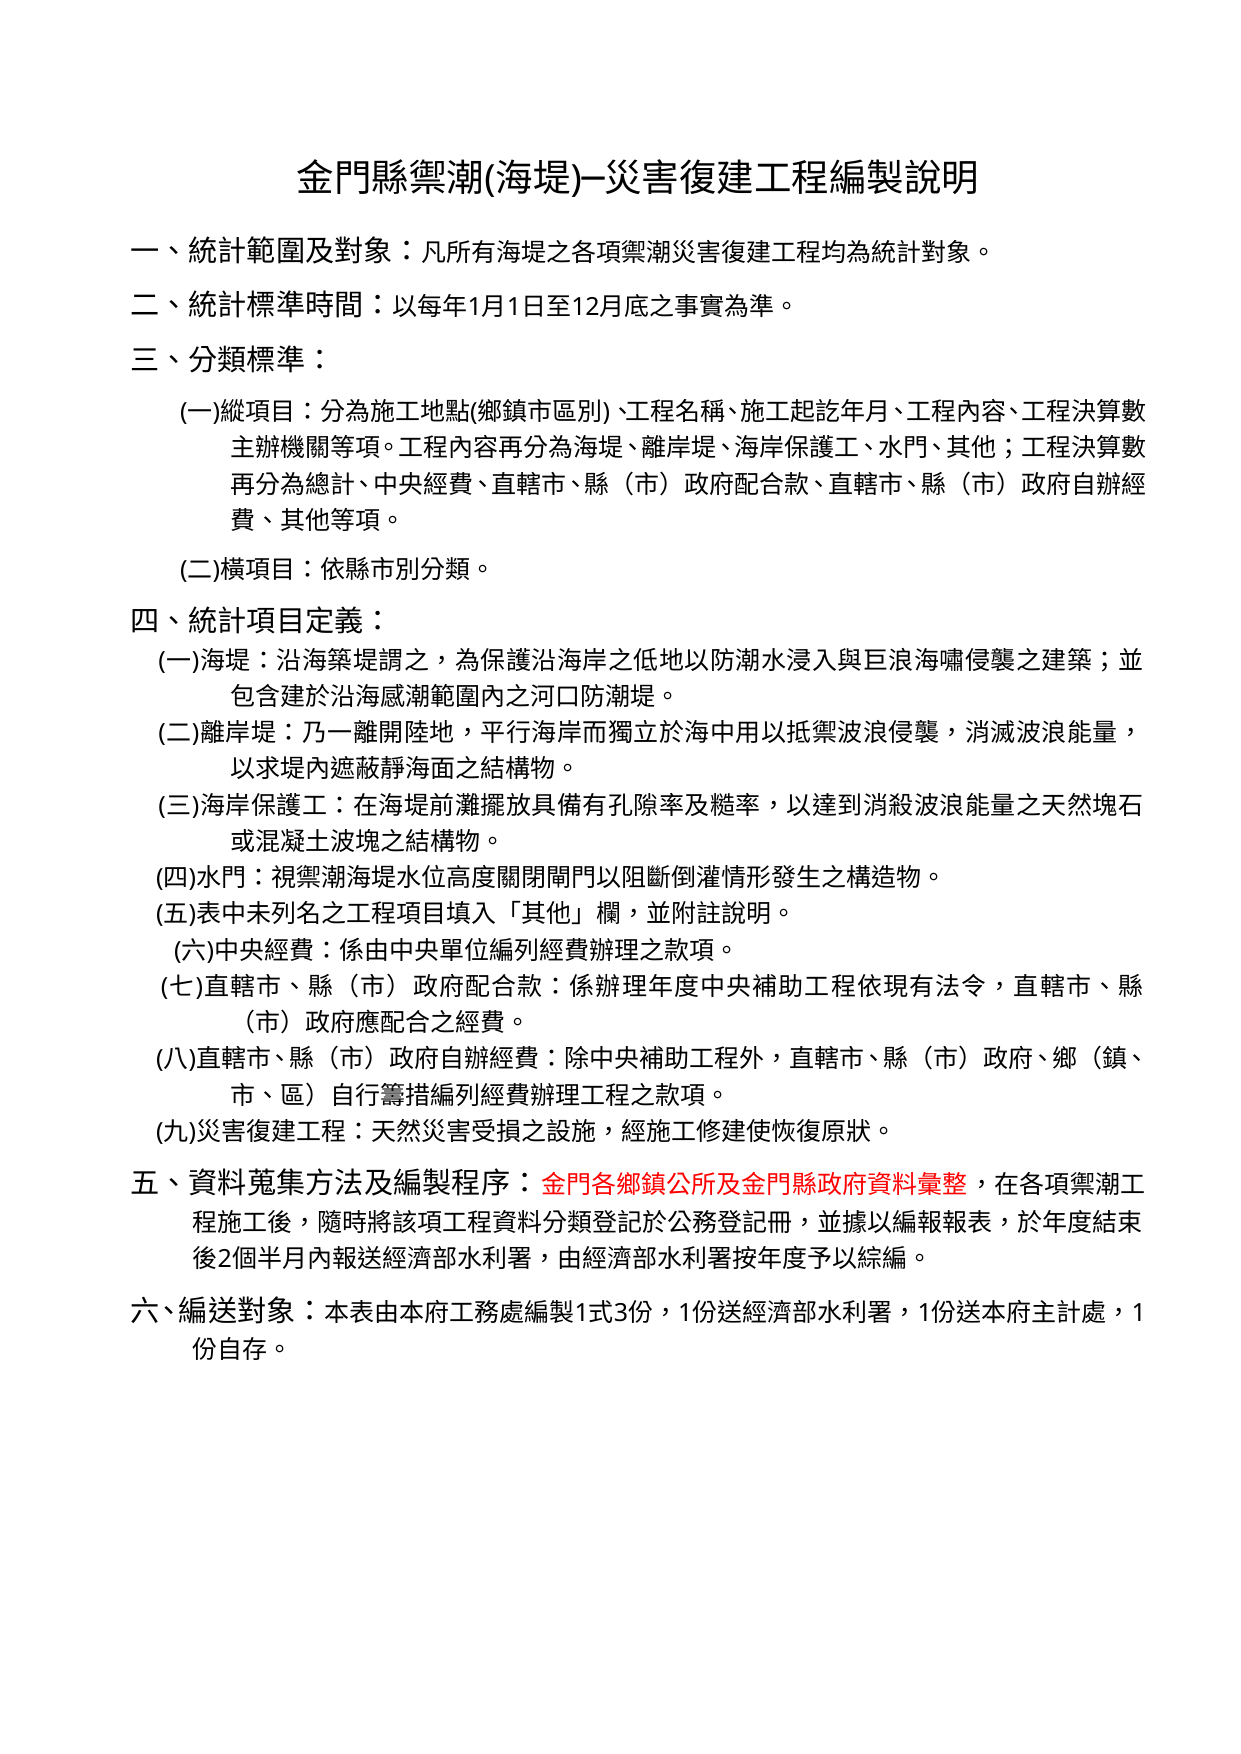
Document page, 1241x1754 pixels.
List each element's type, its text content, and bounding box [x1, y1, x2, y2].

text (八)直轄市、縣（市）政府自辦經費：除中央補助工程外，直轄市、縣（市）政府、鄉（鎮、市、區）自行籌措編列經費辦理工程之款項。 [130, 1039, 1146, 1111]
text (一)縱項目：分為施工地點(鄉鎮市區別)、工程名稱、施工起訖年月、工程內容、工程決算數、主辦機關等項。工程內容再分為海堤、離岸堤、海岸保護工、水門、其他；工程決算數再分為總計、中央經費、直轄市、縣（市）政府配合款、直轄市、縣（市）政府自辦經費、其他等項。 [180, 392, 1146, 537]
text 二、統計標準時間：以每年1月1日至12月底之事實為準。 [130, 282, 1146, 324]
text 五、資料蒐集方法及編製程序：金門各鄉鎮公所及金門縣政府資料彙整，在各項禦潮工程施工後，隨時將該項工程資料分類登記於公務登記冊，並據以編報報表，於年度結束後2個半月內報送經濟部水利署，由經濟部水利署按年度予以綜編。 [130, 1160, 1146, 1275]
text (六)中央經費：係由中央單位編列經費辦理之款項。 [130, 930, 1146, 966]
text (五)表中未列名之工程項目填入「其他」欄，並附註說明。 [130, 894, 1146, 930]
text (四)水門：視禦潮海堤水位高度關閉閘門以阻斷倒灌情形發生之構造物。 [130, 858, 1146, 894]
text (一)海堤：沿海築堤謂之，為保護沿海岸之低地以防潮水浸入與巨浪海嘯侵襲之建築；並包含建於沿海感潮範圍內之河口防潮堤。 [130, 640, 1146, 713]
text (七)直轄市、縣（市）政府配合款：係辦理年度中央補助工程依現有法令，直轄市、縣（市）政府應配合之經費。 [130, 966, 1146, 1039]
text 金門縣禦潮(海堤)─災害復建工程編製說明 [130, 148, 1146, 202]
text (九)災害復建工程：天然災害受損之設施，經施工修建使恢復原狀。 [130, 1111, 1146, 1148]
text (二)離岸堤：乃一離開陸地，平行海岸而獨立於海中用以抵禦波浪侵襲，消滅波浪能量，以求堤內遮蔽靜海面之結構物。 [130, 713, 1146, 785]
text 四、統計項目定義： [130, 598, 1146, 640]
text (三)海岸保護工：在海堤前灘擺放具備有孔隙率及糙率，以達到消殺波浪能量之天然塊石或混凝土波塊之結構物。 [130, 785, 1146, 858]
text 三、分類標準： [130, 337, 1146, 379]
text (二)橫項目：依縣市別分類。 [130, 549, 1146, 585]
text 六、編送對象：本表由本府工務處編製1式3份，1份送經濟部水利署，1份送本府主計處，1份自存。 [130, 1287, 1146, 1366]
text 一、統計範圍及對象：凡所有海堤之各項禦潮災害復建工程均為統計對象。 [130, 227, 1146, 269]
